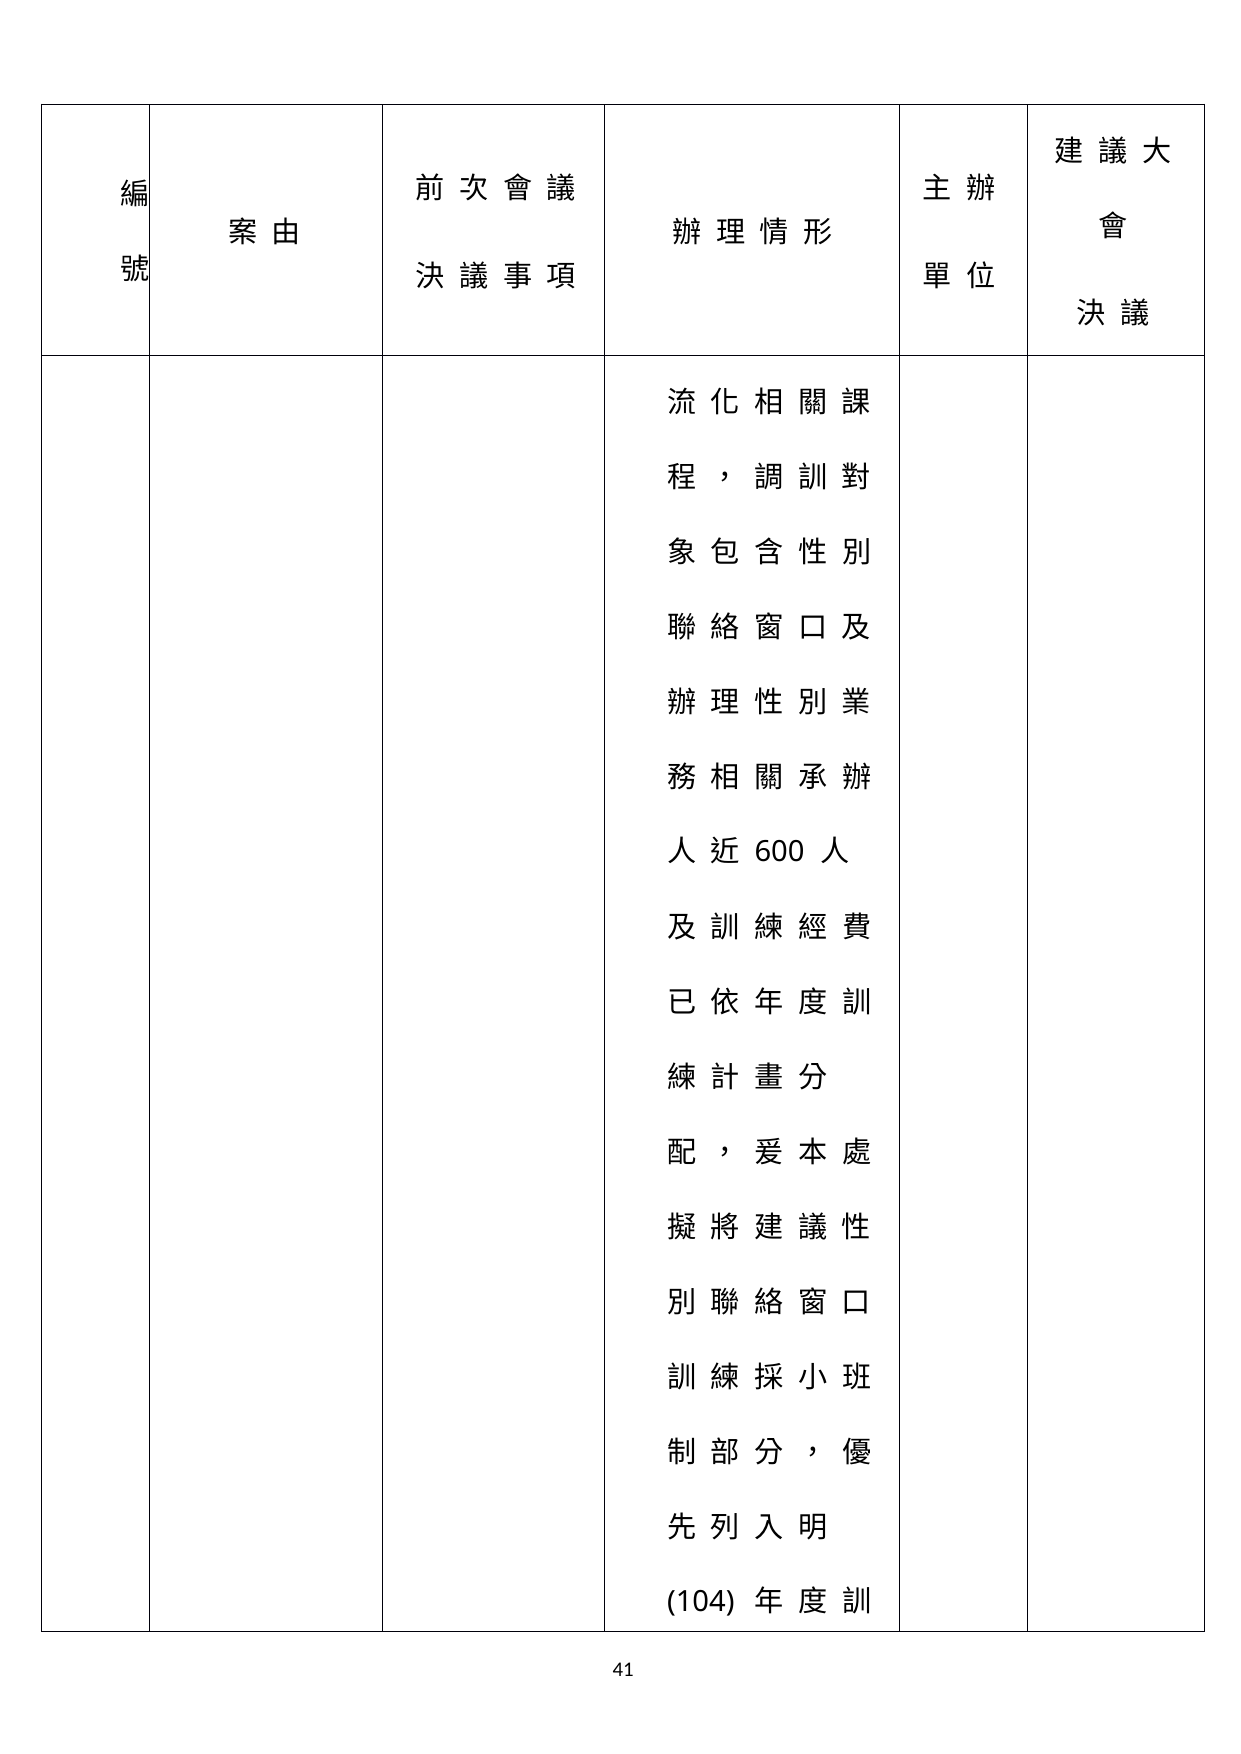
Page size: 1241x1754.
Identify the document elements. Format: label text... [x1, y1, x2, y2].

table_cell [150, 356, 382, 1631]
table_cell 人事處— 按婦權會第2屆第3次分工小組會議建議，本府性別聯絡人性別培力課程可採小班制方式辦理，並可以「世界咖啡館」方式進行，本處即依建議著手規劃，於本年6月26日(星期四)上午9時至下午4時30分辦理性別主流研習班，調訓本府性別聯絡人，採小班制並以世界咖啡館形式辦理。 以補助民間方式辦理部分：經本處於本年6月10日與社會局討論，該局表示已補助民間團體經費辦理性別平等、CEDAW等講座，且考量本處已於本年6月18日、6月25日及6月30日開辦3班次性別主流化相關課程，調訓對象包含性別聯絡窗口及辦理性別業務相關承辦人近600人及訓練經費已依年度訓練計畫分配，爰本處擬將建議性別聯絡窗口訓練採小班制部分，優先列入明(104)年度訓練計畫參考。 社會局— 於103年6月10日與人事處討論，本年度性別相關課程已排定，且調訓對象包含性別聯絡窗口及辦理性別業務相關承辦人近600人，故初階、小班制研習課程擬列入104年度優先辦理項目。 另本年度本局補助民間團體辦理性別主流化、CEDAW相關課程，鼓勵有興趣者可踴躍報名參加，提升性別平等意識。 [605, 356, 899, 1631]
table_cell [900, 356, 1027, 1631]
table_header 前次會議 決議事項 [383, 105, 604, 354]
table_header 主辦 單位 [900, 105, 1027, 354]
table_cell [42, 356, 149, 1631]
table_header 建議大會 決議 [1028, 105, 1204, 354]
table_cell [383, 356, 604, 1631]
table_header 案由 [150, 105, 382, 354]
table_header 辦理情形 [605, 105, 899, 354]
table_header 編號 [42, 105, 149, 354]
table_cell [1028, 356, 1204, 1631]
